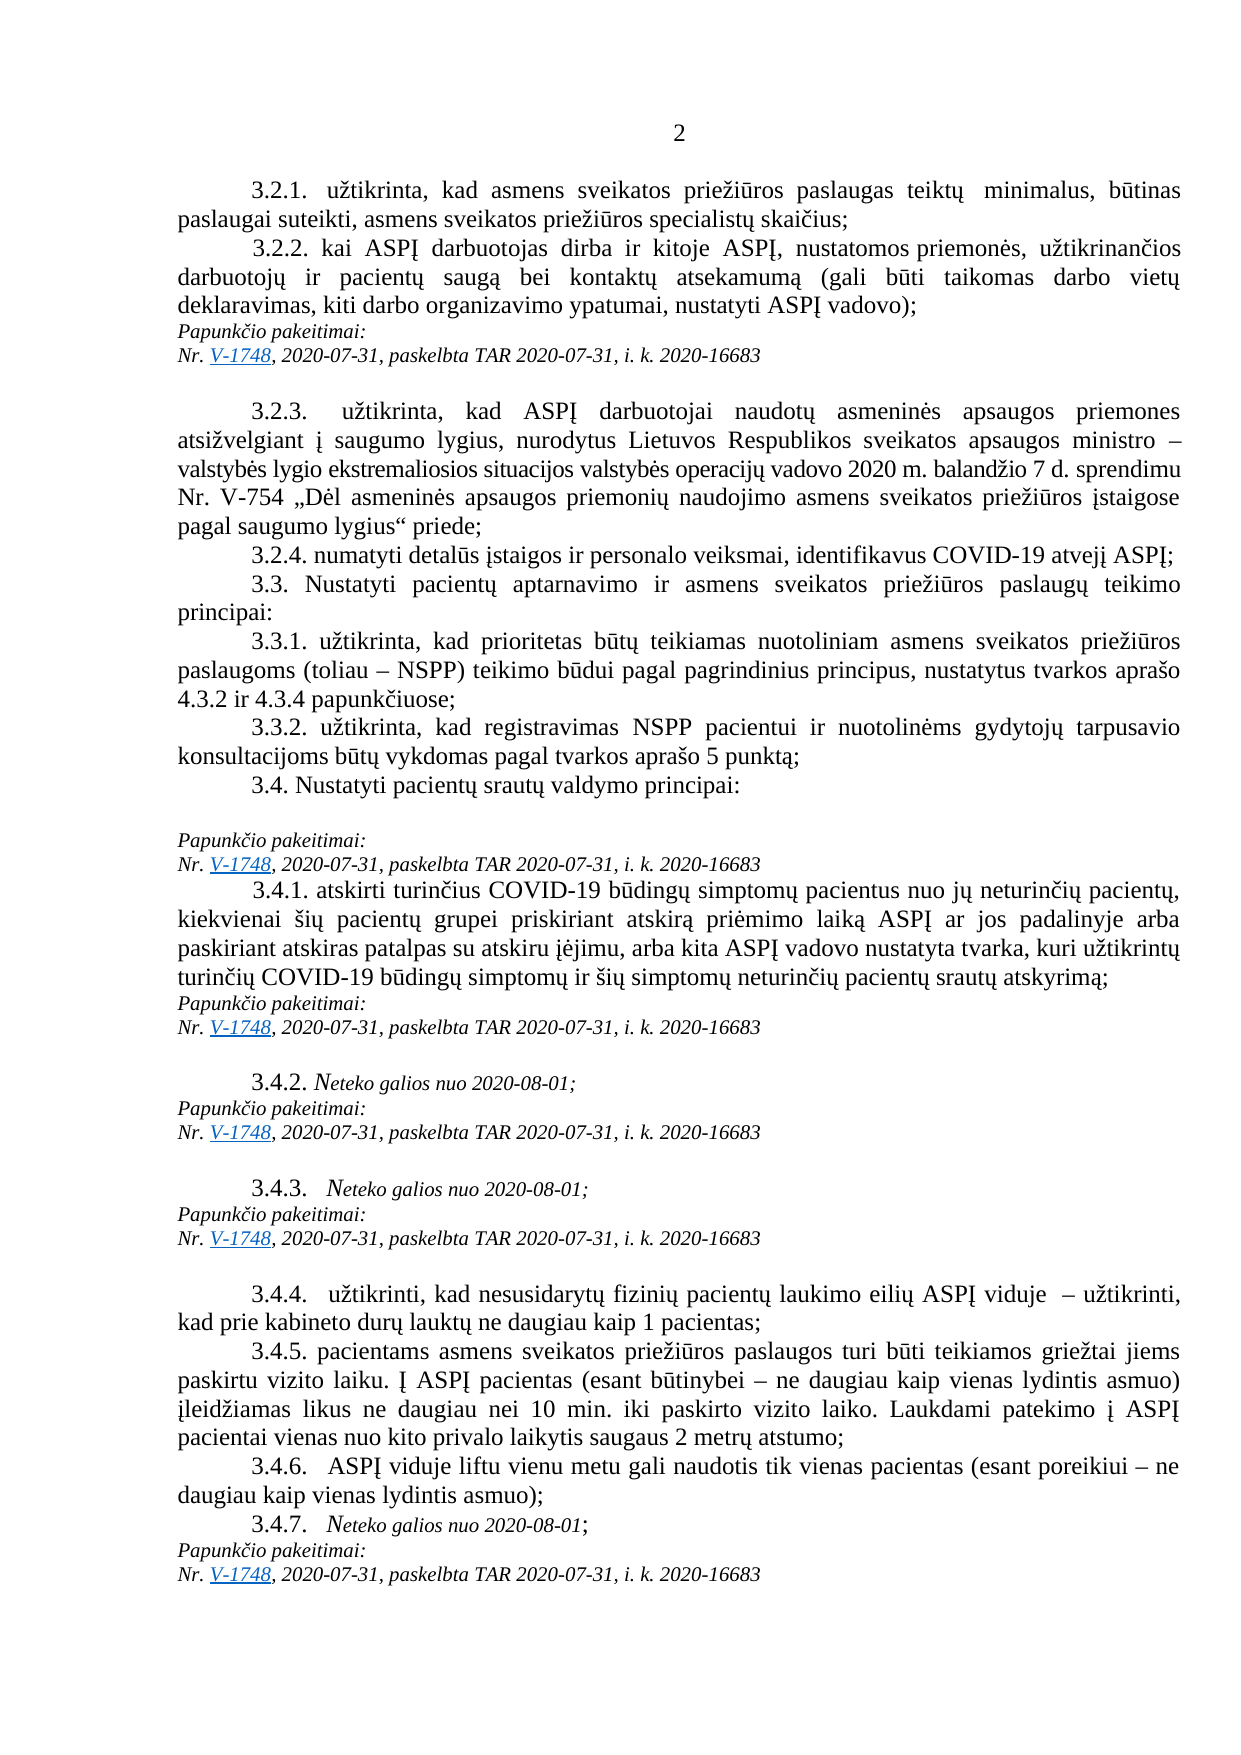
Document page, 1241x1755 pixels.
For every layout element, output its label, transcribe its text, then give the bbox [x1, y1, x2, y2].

text Nr. V-1748, 2020-07-31, paskelbta TAR 2020-07-31, i. k. 2020-16683 [177, 1015, 1181, 1039]
text Papunkčio pakeitimai: [177, 991, 1181, 1015]
text Nr. V-1748, 2020-07-31, paskelbta TAR 2020-07-31, i. k. 2020-16683 [177, 343, 1181, 367]
text 3.4.3. Neteko galios nuo 2020-08-01; [177, 1173, 1181, 1202]
text 3.2.3. užtikrinta, kad ASPĮ darbuotojai naudotų asmeninės apsaugos priemones atsižvelgiant į saugumo lygius, nurodytus Lietuvos Respublikos sveikatos apsaugos ministro – valstybės lygio ekstremaliosios situacijos valstybės operacijų vadovo 2020 m. balandžio 7 d. sprendimu Nr. V-754 „Dėl asmeninės apsaugos priemonių naudojimo asmens sveikatos priežiūros įstaigose pagal saugumo lygius“ priede; [177, 396, 1181, 540]
text Nr. V-1748, 2020-07-31, paskelbta TAR 2020-07-31, i. k. 2020-16683 [177, 1226, 1181, 1250]
text 3.2.1. užtikrinta, kad asmens sveikatos priežiūros paslaugas teiktų minimalus, būtinas paslaugai suteikti, asmens sveikatos priežiūros specialistų skaičius; [177, 176, 1181, 233]
text 3.3. Nustatyti pacientų aptarnavimo ir asmens sveikatos priežiūros paslaugų teikimo principai: [177, 569, 1181, 626]
text 3.4.7. Neteko galios nuo 2020-08-01; [177, 1509, 1181, 1537]
text Nr. V-1748, 2020-07-31, paskelbta TAR 2020-07-31, i. k. 2020-16683 [177, 1562, 1181, 1586]
text 3.4.4. užtikrinti, kad nesusidarytų fizinių pacientų laukimo eilių ASPĮ viduje – užtikrinti, kad prie kabineto durų lauktų ne daugiau kaip 1 pacientas; [177, 1279, 1181, 1336]
text 3.4.1. atskirti turinčius COVID-19 būdingų simptomų pacientus nuo jų neturinčių pacientų, kiekvienai šių pacientų grupei priskiriant atskirą priėmimo laiką ASPĮ ar jos padalinyje arba paskiriant atskiras patalpas su atskiru įėjimu, arba kita ASPĮ vadovo nustatyta tvarka, kuri užtikrintų turinčių COVID-19 būdingų simptomų ir šių simptomų neturinčių pacientų srautų atskyrimą; [177, 876, 1181, 991]
text Papunkčio pakeitimai: [177, 1537, 1181, 1562]
text 3.4. Nustatyti pacientų srautų valdymo principai: [177, 770, 1181, 799]
text 3.4.6. ASPĮ viduje liftu vienu metu gali naudotis tik vienas pacientas (esant poreikiui – ne daugiau kaip vienas lydintis asmuo); [177, 1451, 1181, 1509]
text 3.2.4. numatyti detalūs įstaigos ir personalo veiksmai, identifikavus COVID-19 atvejį ASPĮ; [177, 540, 1181, 569]
text 3.2.2. kai ASPĮ darbuotojas dirba ir kitoje ASPĮ, nustatomos priemonės, užtikrinančios darbuotojų ir pacientų saugą bei kontaktų atsekamumą (gali būti taikomas darbo vietų deklaravimas, kiti darbo organizavimo ypatumai, nustatyti ASPĮ vadovo); [177, 233, 1181, 319]
text Papunkčio pakeitimai: [177, 319, 1181, 343]
text Nr. V-1748, 2020-07-31, paskelbta TAR 2020-07-31, i. k. 2020-16683 [177, 1120, 1181, 1144]
text 3.4.2. Neteko galios nuo 2020-08-01; [177, 1067, 1181, 1096]
text Papunkčio pakeitimai: [177, 1096, 1181, 1120]
text 3.3.1. užtikrinta, kad prioritetas būtų teikiamas nuotoliniam asmens sveikatos priežiūros paslaugoms (toliau – NSPP) teikimo būdui pagal pagrindinius principus, nustatytus tvarkos aprašo 4.3.2 ir 4.3.4 papunkčiuose; [177, 626, 1181, 712]
text 3.3.2. užtikrinta, kad registravimas NSPP pacientui ir nuotolinėms gydytojų tarpusavio konsultacijoms būtų vykdomas pagal tvarkos aprašo 5 punktą; [177, 712, 1181, 770]
text 3.4.5. pacientams asmens sveikatos priežiūros paslaugos turi būti teikiamos griežtai jiems paskirtu vizito laiku. Į ASPĮ pacientas (esant būtinybei – ne daugiau kaip vienas lydintis asmuo) įleidžiamas likus ne daugiau nei 10 min. iki paskirto vizito laiko. Laukdami patekimo į ASPĮ pacientai vienas nuo kito privalo laikytis saugaus 2 metrų atstumo; [177, 1336, 1181, 1451]
text Papunkčio pakeitimai: [177, 827, 1181, 852]
text Nr. V-1748, 2020-07-31, paskelbta TAR 2020-07-31, i. k. 2020-16683 [177, 852, 1181, 876]
text Papunkčio pakeitimai: [177, 1202, 1181, 1226]
